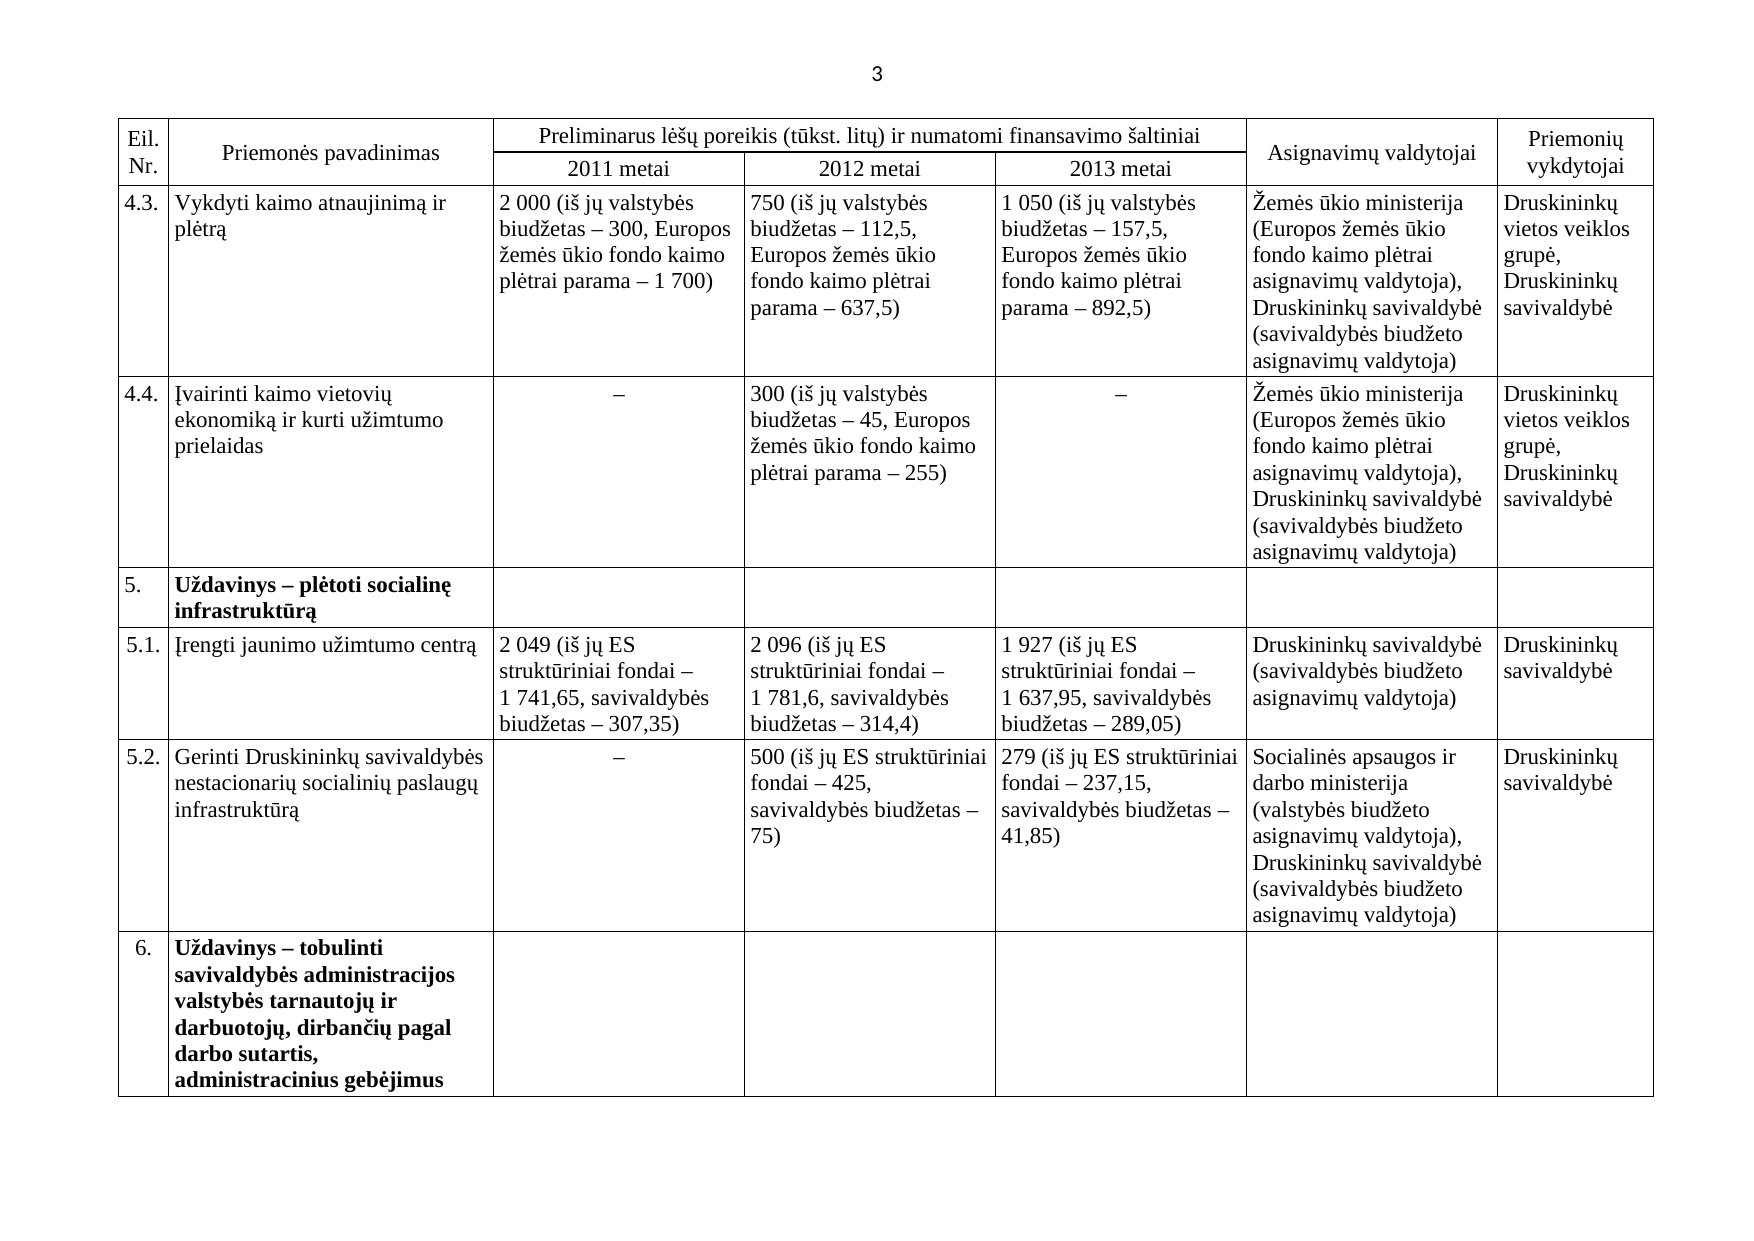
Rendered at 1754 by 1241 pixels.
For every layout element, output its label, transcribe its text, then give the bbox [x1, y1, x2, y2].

table_cell [1498, 932, 1653, 1096]
table_header Asignavimų valdytojai [1247, 119, 1497, 184]
table_cell Socialinės apsaugos ir darbo ministerija (valstybės biudžeto asignavimų valdytoja), Druskininkų savivaldybė (savivaldybės biudžeto asignavimų valdytoja) [1247, 740, 1497, 931]
table_cell Druskininkų savivaldybė (savivaldybės biudžeto asignavimų valdytoja) [1247, 628, 1497, 739]
table_cell Druskininkų vietos veiklos grupė, Druskininkų savivaldybė [1498, 377, 1653, 567]
table_cell 1 927 (iš jų ES struktūriniai fondai – 1 637,95, savivaldybės biudžetas – 289,05) [996, 628, 1246, 739]
table_header Priemonės pavadinimas [169, 119, 493, 184]
table_cell Įvairinti kaimo vietovių ekonomiką ir kurti užimtumo prielaidas [169, 377, 493, 567]
table_cell Žemės ūkio ministerija (Europos žemės ūkio fondo kaimo plėtrai asignavimų valdytoja), Druskininkų savivaldybė (savivaldybės biudžeto asignavimų valdytoja) [1247, 377, 1497, 567]
table_cell [745, 932, 995, 1096]
table_cell 5. [119, 568, 168, 627]
table_cell 1 050 (iš jų valstybės biudžetas – 157,5, Europos žemės ūkio fondo kaimo plėtrai parama – 892,5) [996, 186, 1246, 376]
table_cell 300 (iš jų valstybės biudžetas – 45, Europos žemės ūkio fondo kaimo plėtrai parama – 255) [745, 377, 995, 567]
table_cell [1498, 568, 1653, 627]
table_cell 4.4. [119, 377, 168, 567]
table_cell [996, 932, 1246, 1096]
table_cell Uždavinys – tobulinti savivaldybės administracijos valstybės tarnautojų ir darbuotojų, dirbančių pagal darbo sutartis, administracinius gebėjimus [169, 932, 493, 1096]
table_cell 6. [119, 932, 168, 1096]
table_cell 2012 metai [745, 153, 995, 184]
table_cell Gerinti Druskininkų savivaldybės nestacionarių socialinių paslaugų infrastruktūrą [169, 740, 493, 931]
table_cell – [494, 377, 744, 567]
table_cell 279 (iš jų ES struktūriniai fondai – 237,15, savivaldybės biudžetas – 41,85) [996, 740, 1246, 931]
table_cell Druskininkų vietos veiklos grupė, Druskininkų savivaldybė [1498, 186, 1653, 376]
table_cell 5.1. [119, 628, 168, 739]
table_cell 4.3. [119, 186, 168, 376]
table_cell Įrengti jaunimo užimtumo centrą [169, 628, 493, 739]
table_cell 2 049 (iš jų ES struktūriniai fondai – 1 741,65, savivaldybės biudžetas – 307,35) [494, 628, 744, 739]
table_cell [1247, 568, 1497, 627]
table_header Eil. Nr. [119, 119, 168, 184]
table_cell [494, 932, 744, 1096]
table_cell 2 096 (iš jų ES struktūriniai fondai – 1 781,6, savivaldybės biudžetas – 314,4) [745, 628, 995, 739]
table_cell Žemės ūkio ministerija (Europos žemės ūkio fondo kaimo plėtrai asignavimų valdytoja), Druskininkų savivaldybė (savivaldybės biudžeto asignavimų valdytoja) [1247, 186, 1497, 376]
table_cell [745, 568, 995, 627]
table_cell Vykdyti kaimo atnaujinimą ir plėtrą [169, 186, 493, 376]
table_cell 5.2. [119, 740, 168, 931]
table_cell 2011 metai [494, 153, 744, 184]
table_cell Druskininkų savivaldybė [1498, 628, 1653, 739]
table_cell 500 (iš jų ES struktūriniai fondai – 425, savivaldybės biudžetas – 75) [745, 740, 995, 931]
table_cell [996, 568, 1246, 627]
table_header Priemonių vykdytojai [1498, 119, 1653, 184]
table_cell 2 000 (iš jų valstybės biudžetas – 300, Europos žemės ūkio fondo kaimo plėtrai parama – 1 700) [494, 186, 744, 376]
table_cell 750 (iš jų valstybės biudžetas – 112,5, Europos žemės ūkio fondo kaimo plėtrai parama – 637,5) [745, 186, 995, 376]
table_cell [494, 568, 744, 627]
table_cell Druskininkų savivaldybė [1498, 740, 1653, 931]
table_cell Uždavinys – plėtoti socialinę infrastruktūrą [169, 568, 493, 627]
table_cell 2013 metai [996, 153, 1246, 184]
table_cell – [494, 740, 744, 931]
table_cell – [996, 377, 1246, 567]
table_header Preliminarus lėšų poreikis (tūkst. litų) ir numatomi finansavimo šaltiniai [494, 119, 1246, 151]
table_cell [1247, 932, 1497, 1096]
